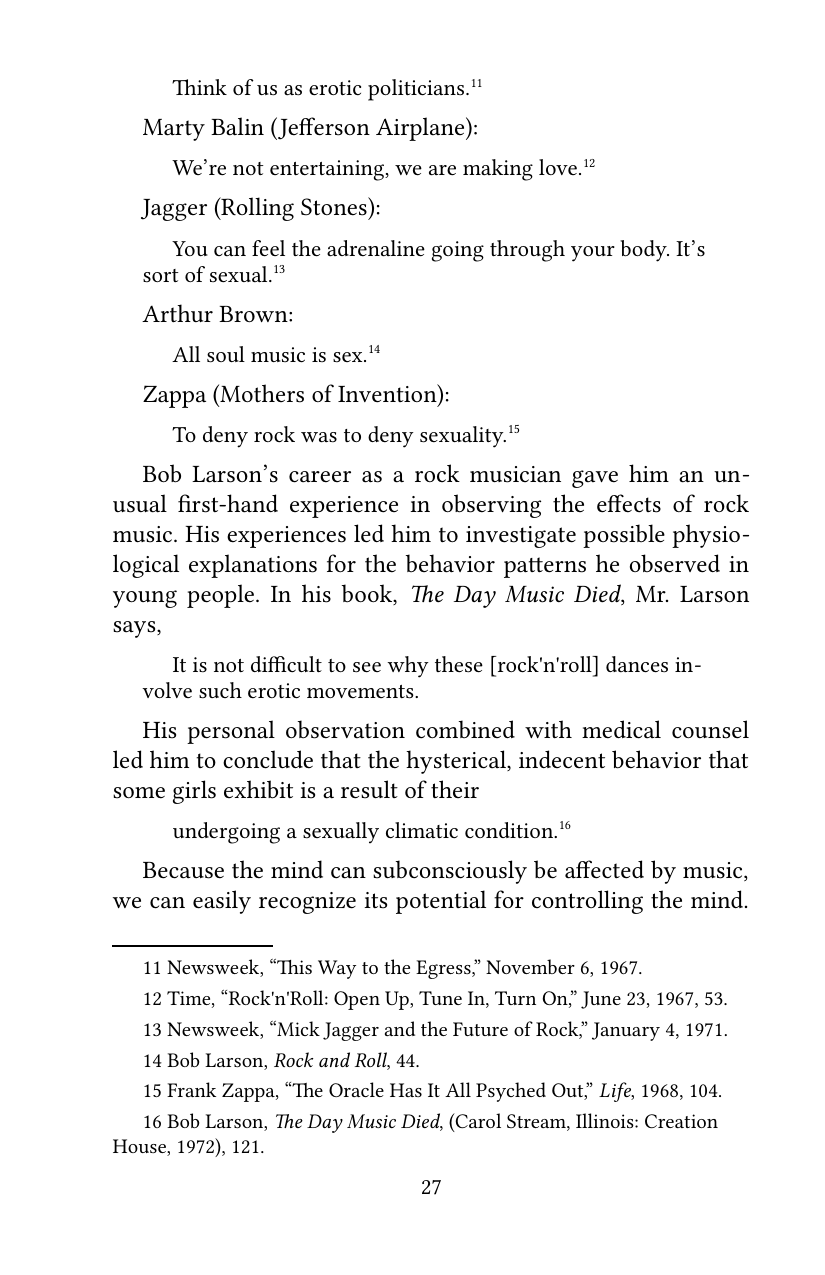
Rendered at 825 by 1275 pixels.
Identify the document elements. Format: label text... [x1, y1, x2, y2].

text Time, “Rock'n'Roll: Open Up, Tune In, Turn On,” June 23, 1967, 53. [112, 986, 750, 1010]
text Jagger (Rolling Stones): [112, 193, 750, 222]
text Arthur Brown: [112, 300, 750, 328]
text It is not difficult to see why these [rock'n'roll] dances in­volve such erotic movements. [142, 652, 720, 704]
text All soul music is sex. [142, 342, 720, 368]
text We’re not entertaining, we are making love. [142, 155, 720, 181]
text Newsweek, “This Way to the Egress,” November 6, 1967. [112, 956, 750, 979]
text To deny rock was to deny sexuality. [142, 422, 720, 448]
text Zappa (Mothers of Invention): [112, 380, 750, 408]
text You can feel the adrenaline going through your body. It’s sort of sexual. [142, 235, 720, 288]
text Marty Balin (Jefferson Airplane): [112, 113, 750, 142]
text Frank Zappa, “The Oracle Has It All Psyched Out,” Life, 1968, 104. [112, 1079, 750, 1103]
text Because the mind can subconsciously be affected by music, we can easily recognize its potential for controlling the mind. [112, 856, 750, 914]
text Bob Larson’s career as a rock musician gave him an un­usual first-hand experience in observing the effects of rock music. His experiences led him to investigate possible physio­logical explanations for the behavior patterns he observed in young people. In his book, The Day Music Died, Mr. Larson says, [112, 460, 750, 638]
text Think of us as erotic politicians. [142, 75, 720, 101]
text His personal observation combined with medical counsel led him to conclude that the hysterical, indecent behavior that some girls exhibit is a result of their [112, 716, 750, 804]
text Bob Larson, The Day Music Died, (Carol Stream, Illinois: Creation House, 1972), 121. [112, 1110, 750, 1159]
text Newsweek, “Mick Jagger and the Future of Rock,” January 4, 1971. [112, 1017, 750, 1041]
text undergoing a sexually climatic condition. [142, 818, 720, 844]
text Bob Larson, Rock and Roll, 44. [112, 1048, 750, 1072]
